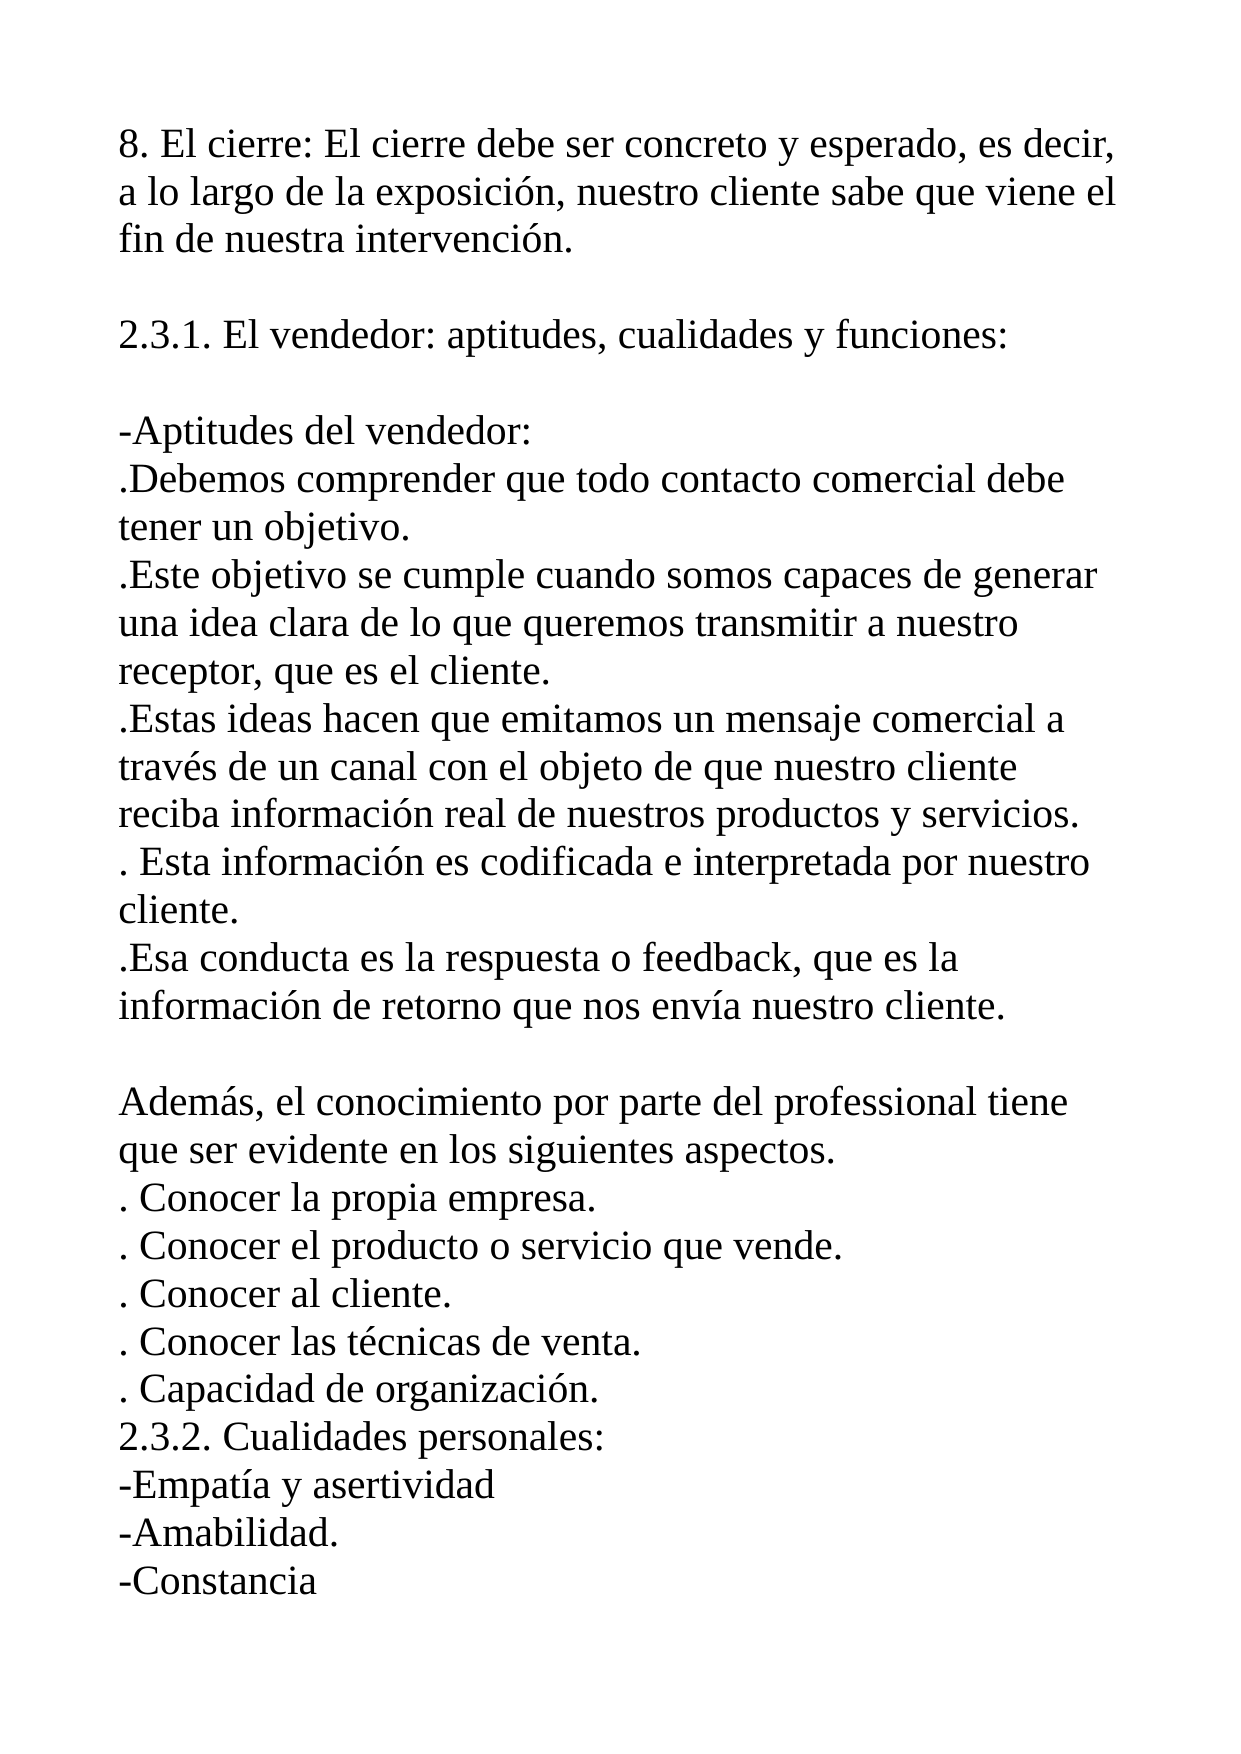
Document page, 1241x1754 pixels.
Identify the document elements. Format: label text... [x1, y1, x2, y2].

text .Este objetivo se cumple cuando somos capaces de generar una idea clara de lo que queremos transmitir a nuestro receptor, que es el cliente. [118, 549, 1122, 693]
text .Estas ideas hacen que emitamos un mensaje comercial a través de un canal con el objeto de que nuestro cliente reciba información real de nuestros productos y servicios. [118, 693, 1122, 837]
text . Conocer al cliente. [118, 1268, 1122, 1316]
text 2.3.2. Cualidades personales: [118, 1412, 1122, 1460]
text Además, el conocimiento por parte del professional tiene que ser evidente en los siguientes aspectos. [118, 1076, 1122, 1172]
text 8. El cierre: El cierre debe ser concreto y esperado, es decir, a lo largo de la exposición, nuestro cliente sabe que viene el fin de nuestra intervención. [118, 118, 1122, 262]
text . Conocer las técnicas de venta. [118, 1316, 1122, 1364]
text .Debemos comprender que todo contacto comercial debe tener un objetivo. [118, 453, 1122, 549]
text . Capacidad de organización. [118, 1364, 1122, 1412]
text -Aptitudes del vendedor: [118, 406, 1122, 453]
text . Conocer la propia empresa. [118, 1172, 1122, 1220]
text . Conocer el producto o servicio que vende. [118, 1220, 1122, 1268]
text .Esa conducta es la respuesta o feedback, que es la información de retorno que nos envía nuestro cliente. [118, 933, 1122, 1028]
text -Constancia [118, 1556, 1122, 1603]
text . Esta información es codificada e interpretada por nuestro cliente. [118, 837, 1122, 933]
text -Amabilidad. [118, 1508, 1122, 1556]
text 2.3.1. El vendedor: aptitudes, cualidades y funciones: [118, 310, 1122, 358]
text -Empatía y asertividad [118, 1460, 1122, 1508]
